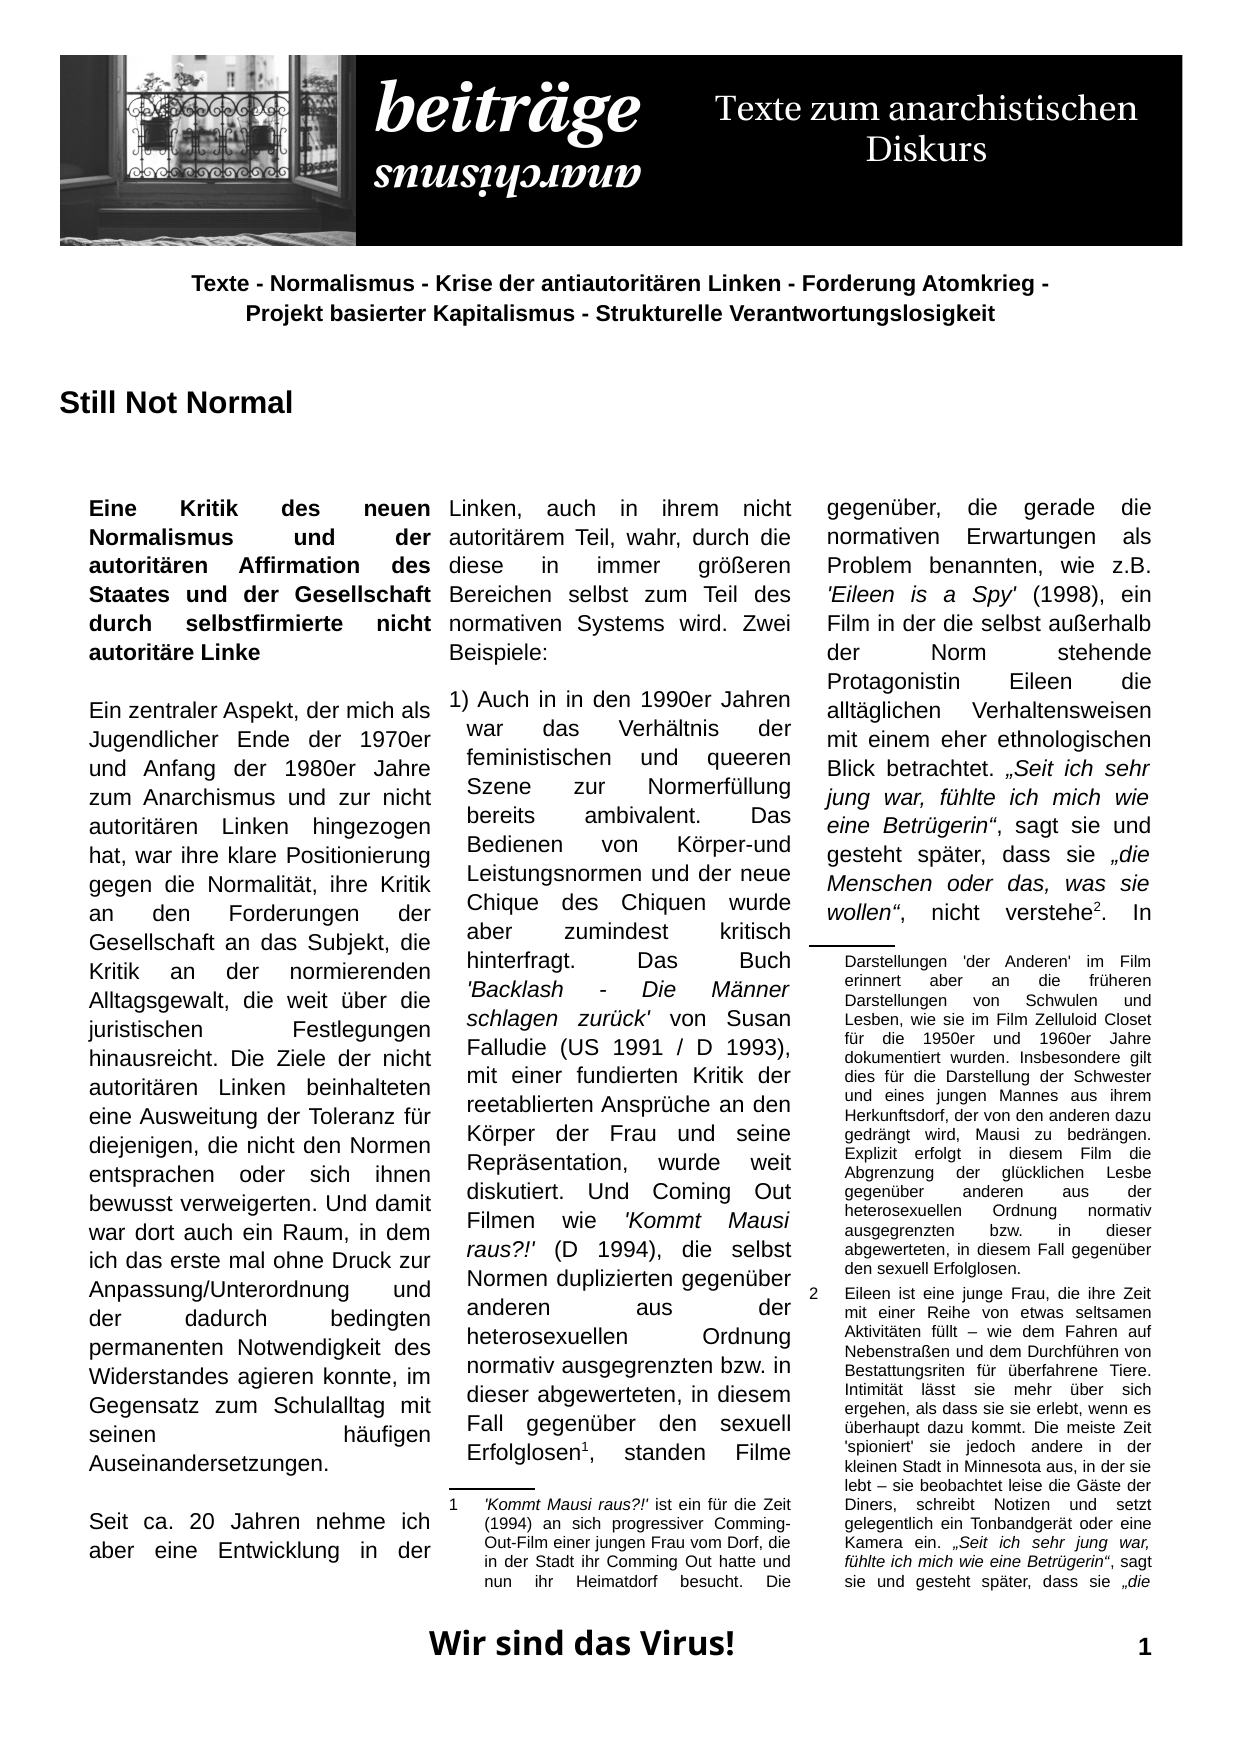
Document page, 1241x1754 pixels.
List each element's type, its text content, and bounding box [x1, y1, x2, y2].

text [449, 246, 791, 270]
text Linken, auch in ihrem nicht autoritärem Teil, wahr, durch die diese in immer größeren Bereichen selbst zum Teil des normativen Systems wird. Zwei Beispiele: [449, 336, 791, 666]
text 1) Auch in in den 1990er Jahren war das Verhältnis der feministischen und queeren Szene zur Normerfüllung bereits ambivalent. Das Bedienen von Körper-und Leistungsnormen und der neue Chique des Chiquen wurde aber zumindest kritisch hinterfragt. Das Buch 'Backlash - Die Männer schlagen zurück' von Susan Falludie (US 1991 / D 1993), mit einer fundierten Kritik der reetablierten Ansprüche an den Körper der Frau und seine Repräsentation, wurde weit diskutiert. Und Coming Out Filmen wie 'Kommt Mausi raus?!' (D 1994), die selbst Normen duplizierten gegenüber anderen aus der heterosexuellen Ordnung normativ ausgegrenzten bzw. in dieser abgewerteten, in diesem Fall gegenüber den sexuell Erfolglosen, standen Filme gegenüber, die gerade die normativen Erwartungen als Problem benannten, wie z.B. 'Eileen is a Spy' (1998), ein Film in der die selbst außerhalb der Norm stehende Protagonistin Eileen die alltäglichen Verhaltensweisen mit einem eher ethnologischen Blick betrachtet. „Seit ich sehr jung war, fühlte ich mich wie eine Betrügerin“, sagt sie und gesteht später, dass sie „die Menschen oder das, was sie wollen“, nicht verstehe. In aktuellen Filmen finden solche Hinterfragungen kaum noch statt. Es ist inzwischen auch in der Szene weitgehend unhinterfragt, dass die ProtagonistInnen normativen Erwartungen entsprechen müssen, es geht mehr darum, die eigene Identität zum Teil des Normativen zu machen, den eigenen Weg in die Normativität zu finden, und 'die Anderen' als z.B. rückständig auszugrenzen, oft mit denselben Klischees mit denen früher Schwule und Lesben belegt wurden. Die Szene ist nun zumindest im progressiveren Teil der Gesellschaft in der Normalität angekommen, dies ist für aus der LGBTIQA+ Szene kommende Menschen ein Fortschritt, sie werden damit aber gleichzeitig vom Teil der Lösung zum Teil des Problems, sind sie doch nun selbst tragender Teil eines Gesellschaftssystems, das strukturell auf Gewalt basiert. [449, 686, 791, 1465]
text 'Kommt Mausi raus?!' ist ein für die Zeit (1994) an sich progressiver Comming-Out-Film einer jungen Frau vom Dorf, die in der Stadt ihr Comming Out hatte und nun ihr Heimatdorf besucht. Die [449, 1495, 791, 1591]
text Eileen ist eine junge Frau, die ihre Zeit mit einer Reihe von etwas seltsamen Aktivitäten füllt – wie dem Fahren auf Nebenstraßen und dem Durchführen von Bestattungsriten für überfahrene Tiere. Intimität lässt sie mehr über sich ergehen, als dass sie sie erlebt, wenn es überhaupt dazu kommt. Die meiste Zeit 'spioniert' sie jedoch andere in der kleinen Stadt in Minnesota aus, in der sie lebt – sie beobachtet leise die Gäste der Diners, schreibt Notizen und setzt gelegentlich ein Tonbandgerät oder eine Kamera ein. „Seit ich sehr jung war, fühlte ich mich wie eine Betrügerin“, sagt sie und gesteht später, dass sie „die [809, 1284, 1152, 1591]
text Eine Kritik des neuen Normalismus und der autoritären Affirmation des Staates und der Gesellschaft durch selbstfirmierte nicht autoritäre Linke [88, 471, 431, 666]
text Texte - Normalismus - Krise der antiautoritären Linken - Forderung Atomkrieg - [91, 270, 1149, 296]
text 1) Auch in in den 1990er Jahren war das Verhältnis der feministischen und queeren Szene zur Normerfüllung bereits ambivalent. Das Bedienen von Körper-und Leistungsnormen und der neue Chique des Chiquen wurde aber zumindest kritisch hinterfragt. Das Buch 'Backlash - Die Männer schlagen zurück' von Susan Falludie (US 1991 / D 1993), mit einer fundierten Kritik der reetablierten Ansprüche an den Körper der Frau und seine Repräsentation, wurde weit diskutiert. Und Coming Out Filmen wie 'Kommt Mausi raus?!' (D 1994), die selbst Normen duplizierten gegenüber anderen aus der heterosexuellen Ordnung normativ ausgegrenzten bzw. in dieser abgewerteten, in diesem Fall gegenüber den sexuell Erfolglosen, standen Filme gegenüber, die gerade die normativen Erwartungen als Problem benannten, wie z.B. 'Eileen is a Spy' (1998), ein Film in der die selbst außerhalb der Norm stehende Protagonistin Eileen die alltäglichen Verhaltensweisen mit einem eher ethnologischen Blick betrachtet. „Seit ich sehr jung war, fühlte ich mich wie eine Betrügerin“, sagt sie und gesteht später, dass sie „die Menschen oder das, was sie wollen“, nicht verstehe. In aktuellen Filmen finden solche Hinterfragungen kaum noch statt. Es ist inzwischen auch in der Szene weitgehend unhinterfragt, dass die ProtagonistInnen normativen Erwartungen entsprechen müssen, es geht mehr darum, die eigene Identität zum Teil des Normativen zu machen, den eigenen Weg in die Normativität zu finden, und 'die Anderen' als z.B. rückständig auszugrenzen, oft mit denselben Klischees mit denen früher Schwule und Lesben belegt wurden. Die Szene ist nun zumindest im progressiveren Teil der Gesellschaft in der Normalität angekommen, dies ist für aus der LGBTIQA+ Szene kommende Menschen ein Fortschritt, sie werden damit aber gleichzeitig vom Teil der Lösung zum Teil des Problems, sind sie doch nun selbst tragender Teil eines Gesellschaftssystems, das strukturell auf Gewalt basiert. [809, 246, 1152, 926]
text Still Not Normal [59, 384, 790, 420]
picture [60, 55, 1183, 246]
text Seit ca. 20 Jahren nehme ich aber eine Entwicklung in der [88, 1508, 431, 1563]
text Darstellungen 'der Anderen' im Film erinnert aber an die früheren Darstellungen von Schwulen und Lesben, wie sie im Film Zelluloid Closet für die 1950er und 1960er Jahre dokumentiert wurden. Insbesondere gilt dies für die Darstellung der Schwester und eines jungen Mannes aus ihrem Herkunftsdorf, der von den anderen dazu gedrängt wird, Mausi zu bedrängen. Explizit erfolgt in diesem Film die Abgrenzung der glücklichen Lesbe gegenüber anderen aus der heterosexuellen Ordnung normativ ausgegrenzten bzw. in dieser abgewerteten, in diesem Fall gegenüber den sexuell Erfolglosen. [809, 952, 1152, 1278]
text Projekt basierter Kapitalismus - Strukturelle Verantwortungslosigkeit [91, 300, 1149, 327]
text Ein zentraler Aspekt, der mich als Jugendlicher Ende der 1970er und Anfang der 1980er Jahre zum Anarchismus und zur nicht autoritären Linken hingezogen hat, war ihre klare Positionierung gegen die Normalität, ihre Kritik an den Forderungen der Gesellschaft an das Subjekt, die Kritik an der normierenden Alltagsgewalt, die weit über die juristischen Festlegungen hinausreicht. Die Ziele der nicht autoritären Linken beinhalteten eine Ausweitung der Toleranz für diejenigen, die nicht den Normen entsprachen oder sich ihnen bewusst verweigerten. Und damit war dort auch ein Raum, in dem ich das erste mal ohne Druck zur Anpassung/Unterordnung und der dadurch bedingten permanenten Notwendigkeit des Widerstandes agieren konnte, im Gegensatz zum Schulalltag mit seinen häufigen Auseinandersetzungen. [88, 697, 431, 1477]
text [88, 246, 431, 384]
